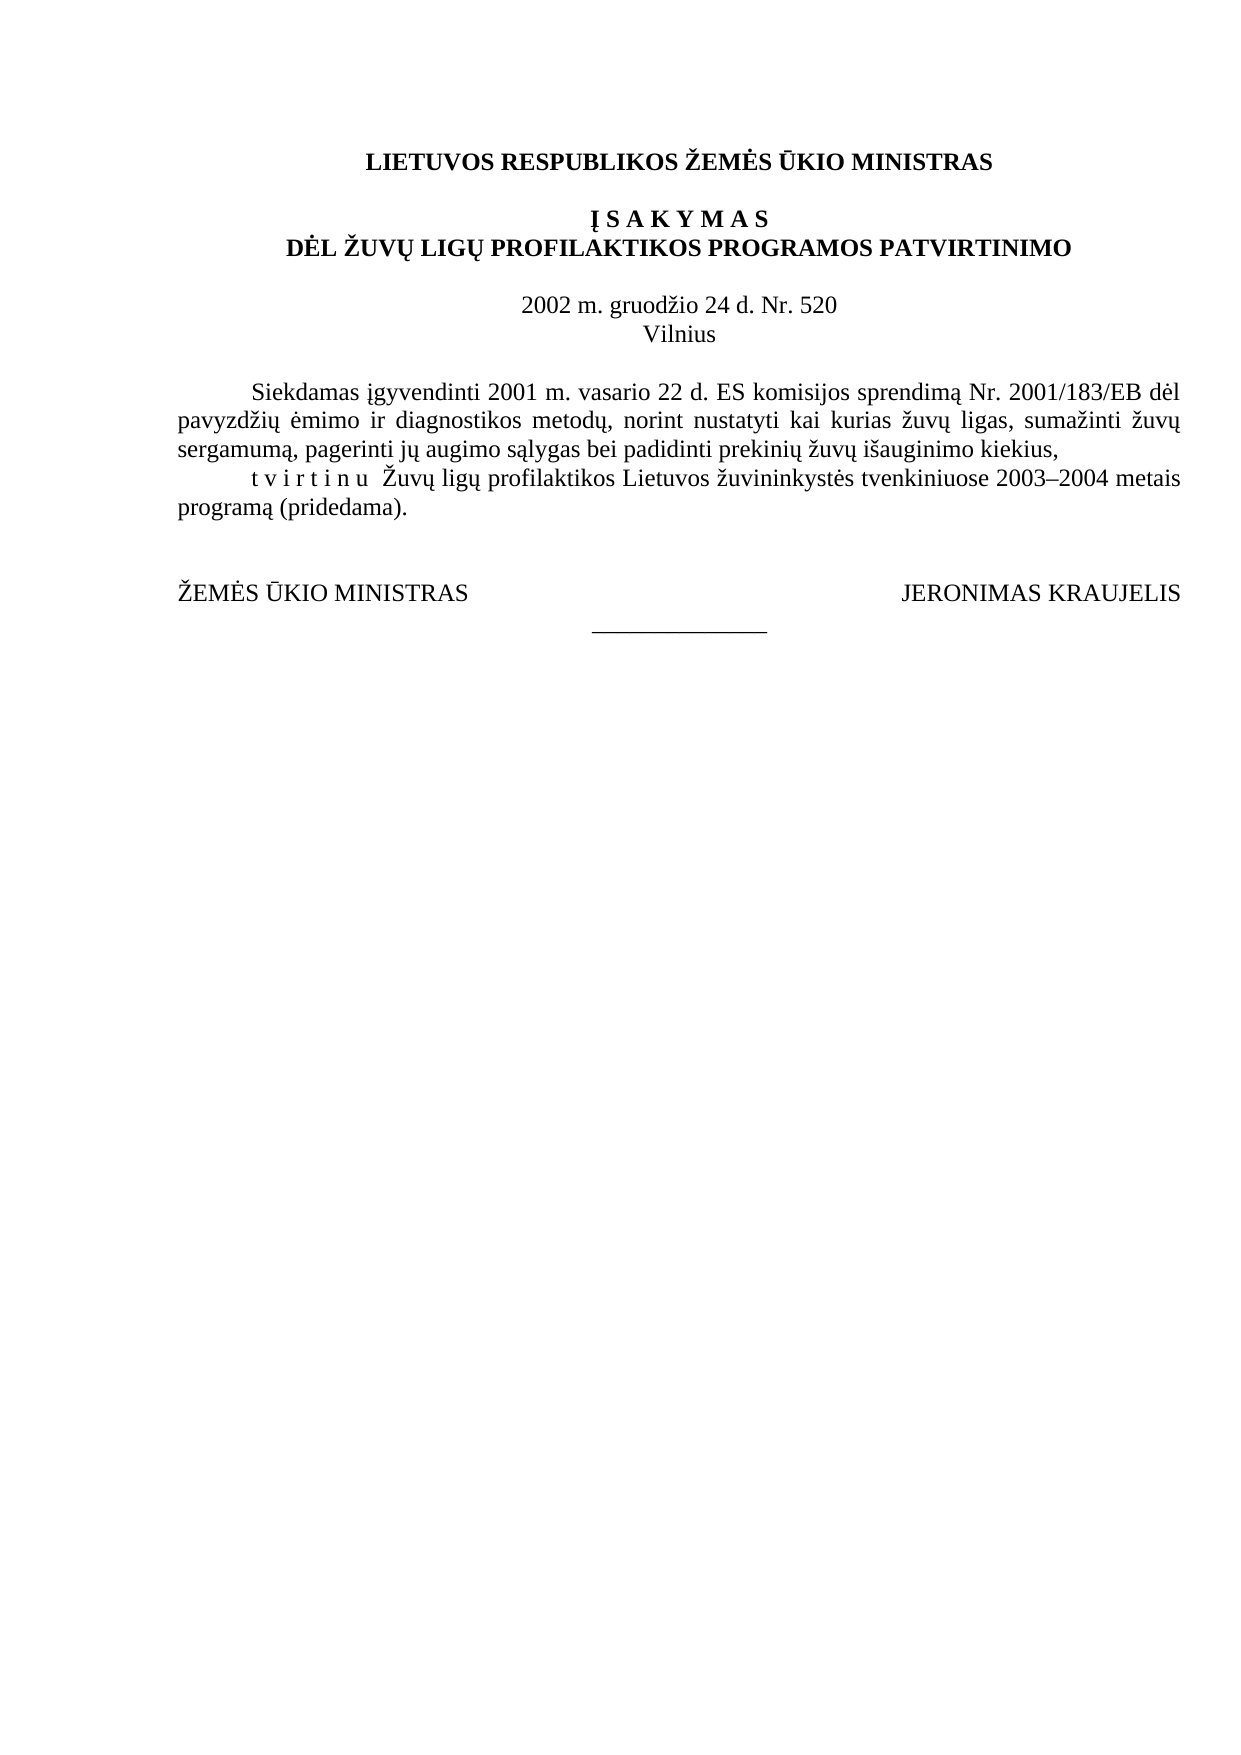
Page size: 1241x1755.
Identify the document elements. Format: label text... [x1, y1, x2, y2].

text DĖL ŽUVŲ LIGŲ PROFILAKTIKOS PROGRAMOS PATVIRTINIMO [177, 233, 1181, 262]
text tvirtinu Žuvų ligų profilaktikos Lietuvos žuvininkystės tvenkiniuose 2003–2004 metais programą (pridedama). [177, 463, 1181, 521]
text ______________ [177, 607, 1181, 636]
text Į S A K Y M A S [177, 204, 1181, 233]
text Siekdamas įgyvendinti 2001 m. vasario 22 d. ES komisijos sprendimą Nr. 2001/183/EB dėl pavyzdžių ėmimo ir diagnostikos metodų, norint nustatyti kai kurias žuvų ligas, sumažinti žuvų sergamumą, pagerinti jų augimo sąlygas bei padidinti prekinių žuvų išauginimo kiekius, [177, 377, 1181, 463]
text ŽEMĖS ŪKIO MINISTRAS JERONIMAS KRAUJELIS [177, 578, 1181, 607]
text LIETUVOS RESPUBLIKOS ŽEMĖS ŪKIO MINISTRAS [177, 147, 1181, 176]
text 2002 m. gruodžio 24 d. Nr. 520 [177, 291, 1181, 319]
text Vilnius [177, 319, 1181, 348]
